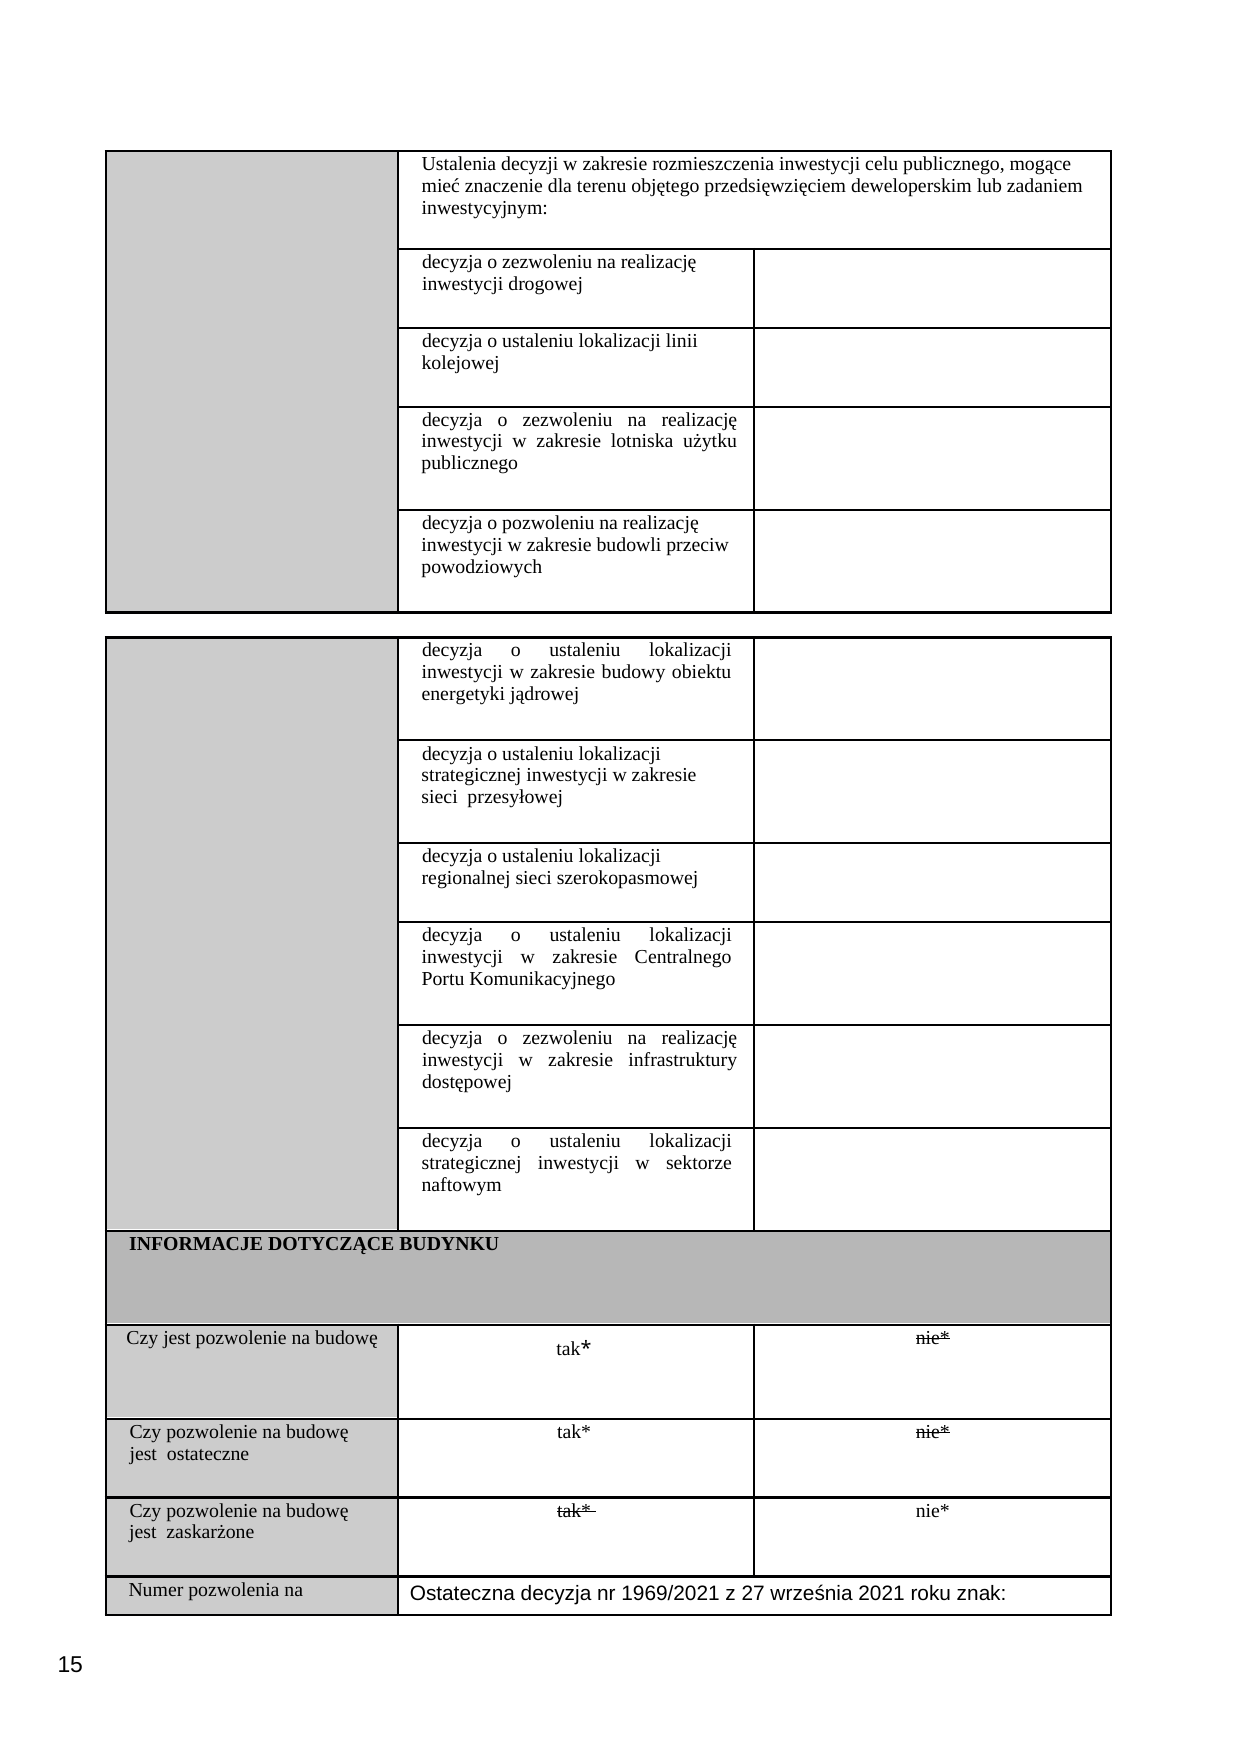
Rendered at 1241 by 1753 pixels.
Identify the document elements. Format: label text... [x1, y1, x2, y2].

table_cell decyzja o ustaleniu lokalizacji inwestycji w zakresie Centralnego Portu Komunikacyjnego [399, 923, 753, 1024]
table_cell nie* [755, 1326, 1110, 1417]
table_cell Ostateczna decyzja nr 1969/2021 z 27 września 2021 roku znak: [399, 1578, 1110, 1614]
table_header [755, 639, 1110, 739]
table_cell Numer pozwolenia na [107, 1578, 397, 1614]
table_cell [107, 152, 397, 611]
table_header [107, 639, 397, 1229]
table_cell nie* [755, 1499, 1110, 1575]
table_cell Ustalenia decyzji w zakresie rozmieszczenia inwestycji celu publicznego, mogące mieć znaczenie dla terenu objętego przedsięwzięciem deweloperskim lub zadaniem inwestycyjnym: [399, 152, 1110, 248]
table_cell tak* [399, 1499, 753, 1575]
table_cell tak* [399, 1420, 753, 1496]
table_cell [755, 329, 1110, 406]
table_cell [755, 923, 1110, 1024]
table_cell [755, 741, 1110, 842]
table_cell decyzja o zezwoleniu na realizację inwestycji w zakresie lotniska użytku publicznego [399, 408, 753, 508]
table_cell Czy pozwolenie na budowę jest zaskarżone [107, 1499, 397, 1575]
table_cell Czy jest pozwolenie na budowę [107, 1326, 397, 1417]
table_cell decyzja o zezwoleniu na realizację inwestycji drogowej [399, 250, 753, 327]
table_cell [755, 250, 1110, 327]
table_cell [755, 1129, 1110, 1229]
table_cell [755, 844, 1110, 921]
table_cell INFORMACJE DOTYCZĄCE BUDYNKU [107, 1232, 1110, 1323]
table_cell tak* [399, 1326, 753, 1417]
table_cell [755, 1026, 1110, 1127]
table_cell decyzja o ustaleniu lokalizacji strategicznej inwestycji w sektorze naftowym [399, 1129, 753, 1229]
table_cell Czy pozwolenie na budowę jest ostateczne [107, 1420, 397, 1496]
table_cell decyzja o ustaleniu lokalizacji linii kolejowej [399, 329, 753, 406]
table_cell [755, 408, 1110, 508]
table_header decyzja o ustaleniu lokalizacji inwestycji w zakresie budowy obiektu energetyki jądrowej [399, 639, 753, 739]
table_cell decyzja o pozwoleniu na realizację inwestycji w zakresie budowli przeciw powodziowych [399, 511, 753, 611]
table_cell [755, 511, 1110, 611]
table_cell nie* [755, 1420, 1110, 1496]
table_cell decyzja o ustaleniu lokalizacji strategicznej inwestycji w zakresie sieci przesyłowej [399, 741, 753, 842]
table_cell decyzja o zezwoleniu na realizację inwestycji w zakresie infrastruktury dostępowej [399, 1026, 753, 1127]
table_cell decyzja o ustaleniu lokalizacji regionalnej sieci szerokopasmowej [399, 844, 753, 921]
